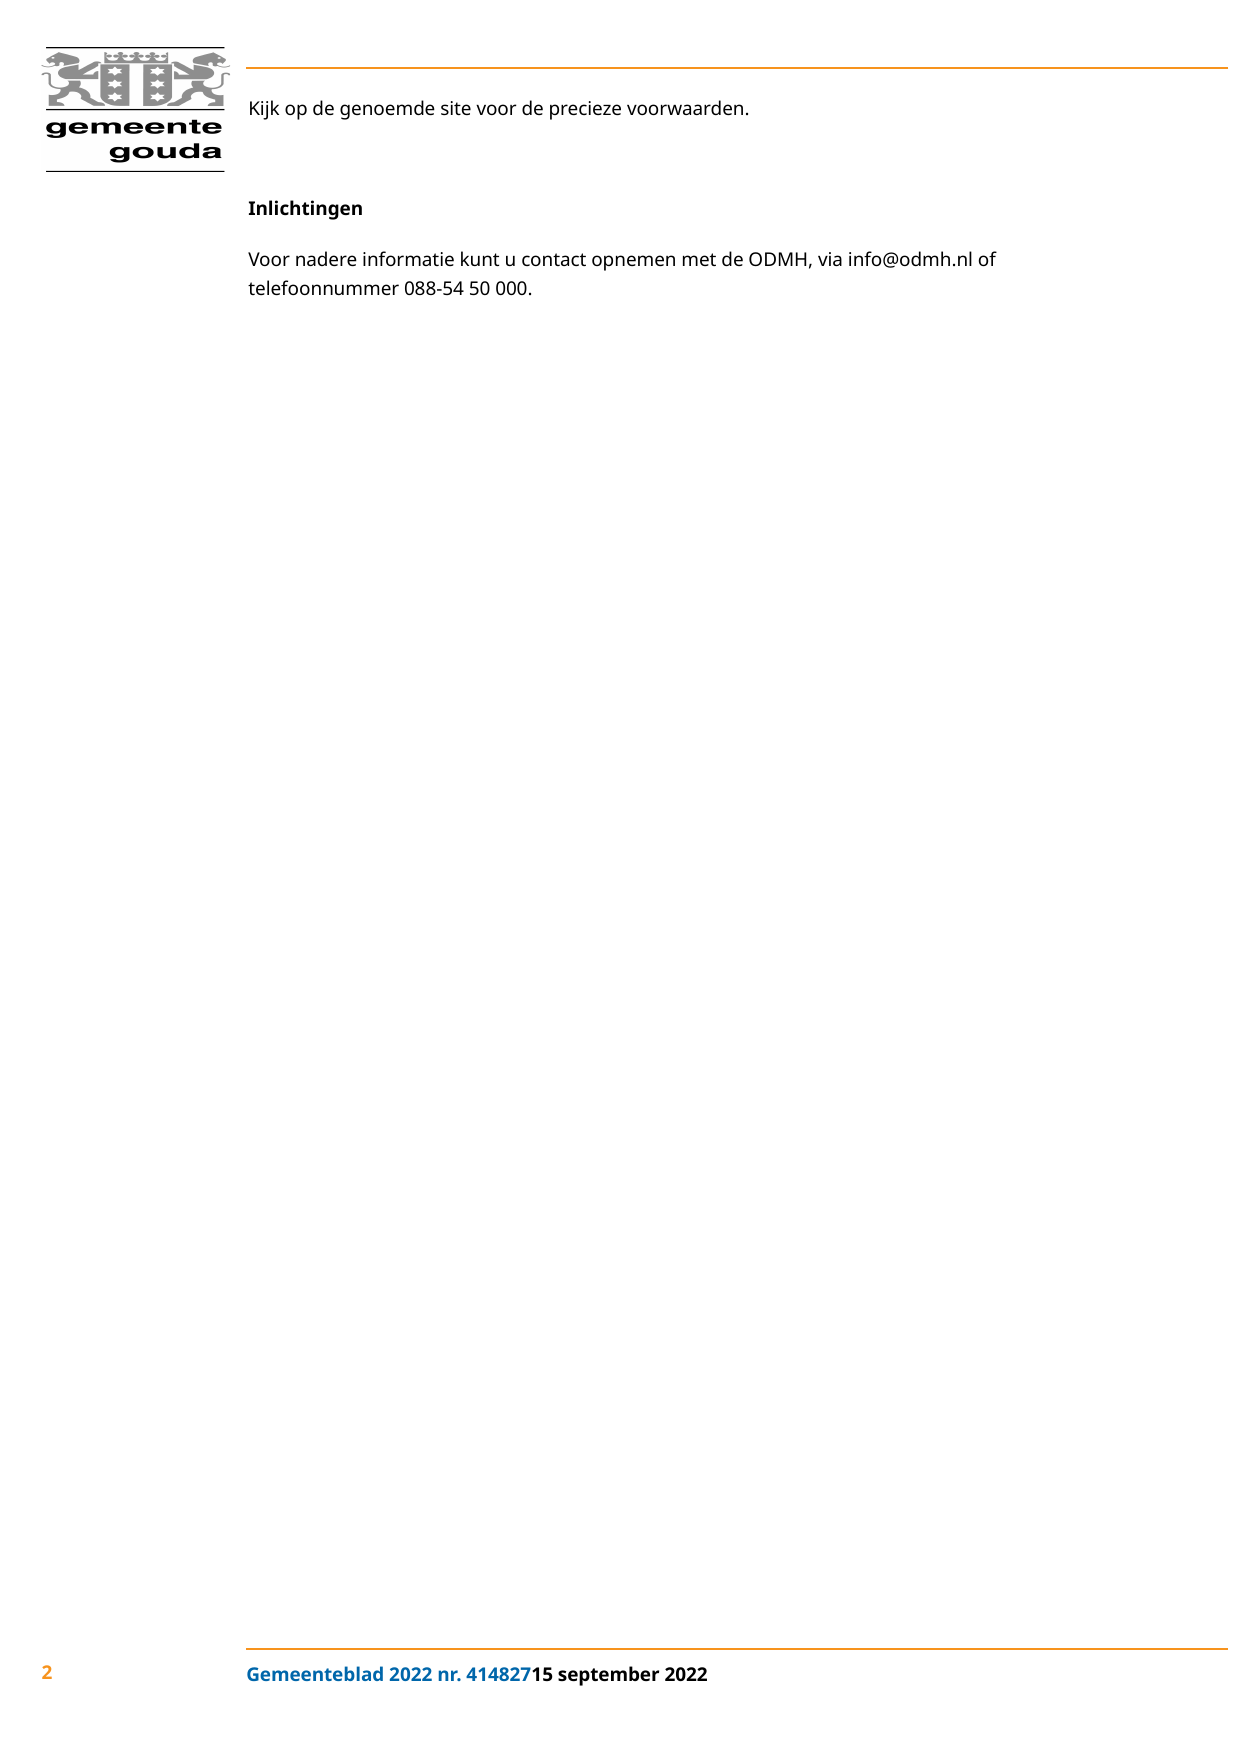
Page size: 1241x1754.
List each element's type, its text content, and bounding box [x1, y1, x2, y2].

text Voor nadere informatie kunt u contact opnemen met de ODMH, via info@odmh.nl of telefoonnummer 088-54 50 000. [248, 246, 1152, 301]
text Kijk op de genoemde site voor de precieze voorwaarden. [248, 95, 1152, 121]
text Inlichtingen [248, 196, 1152, 221]
picture [41, 47, 231, 172]
